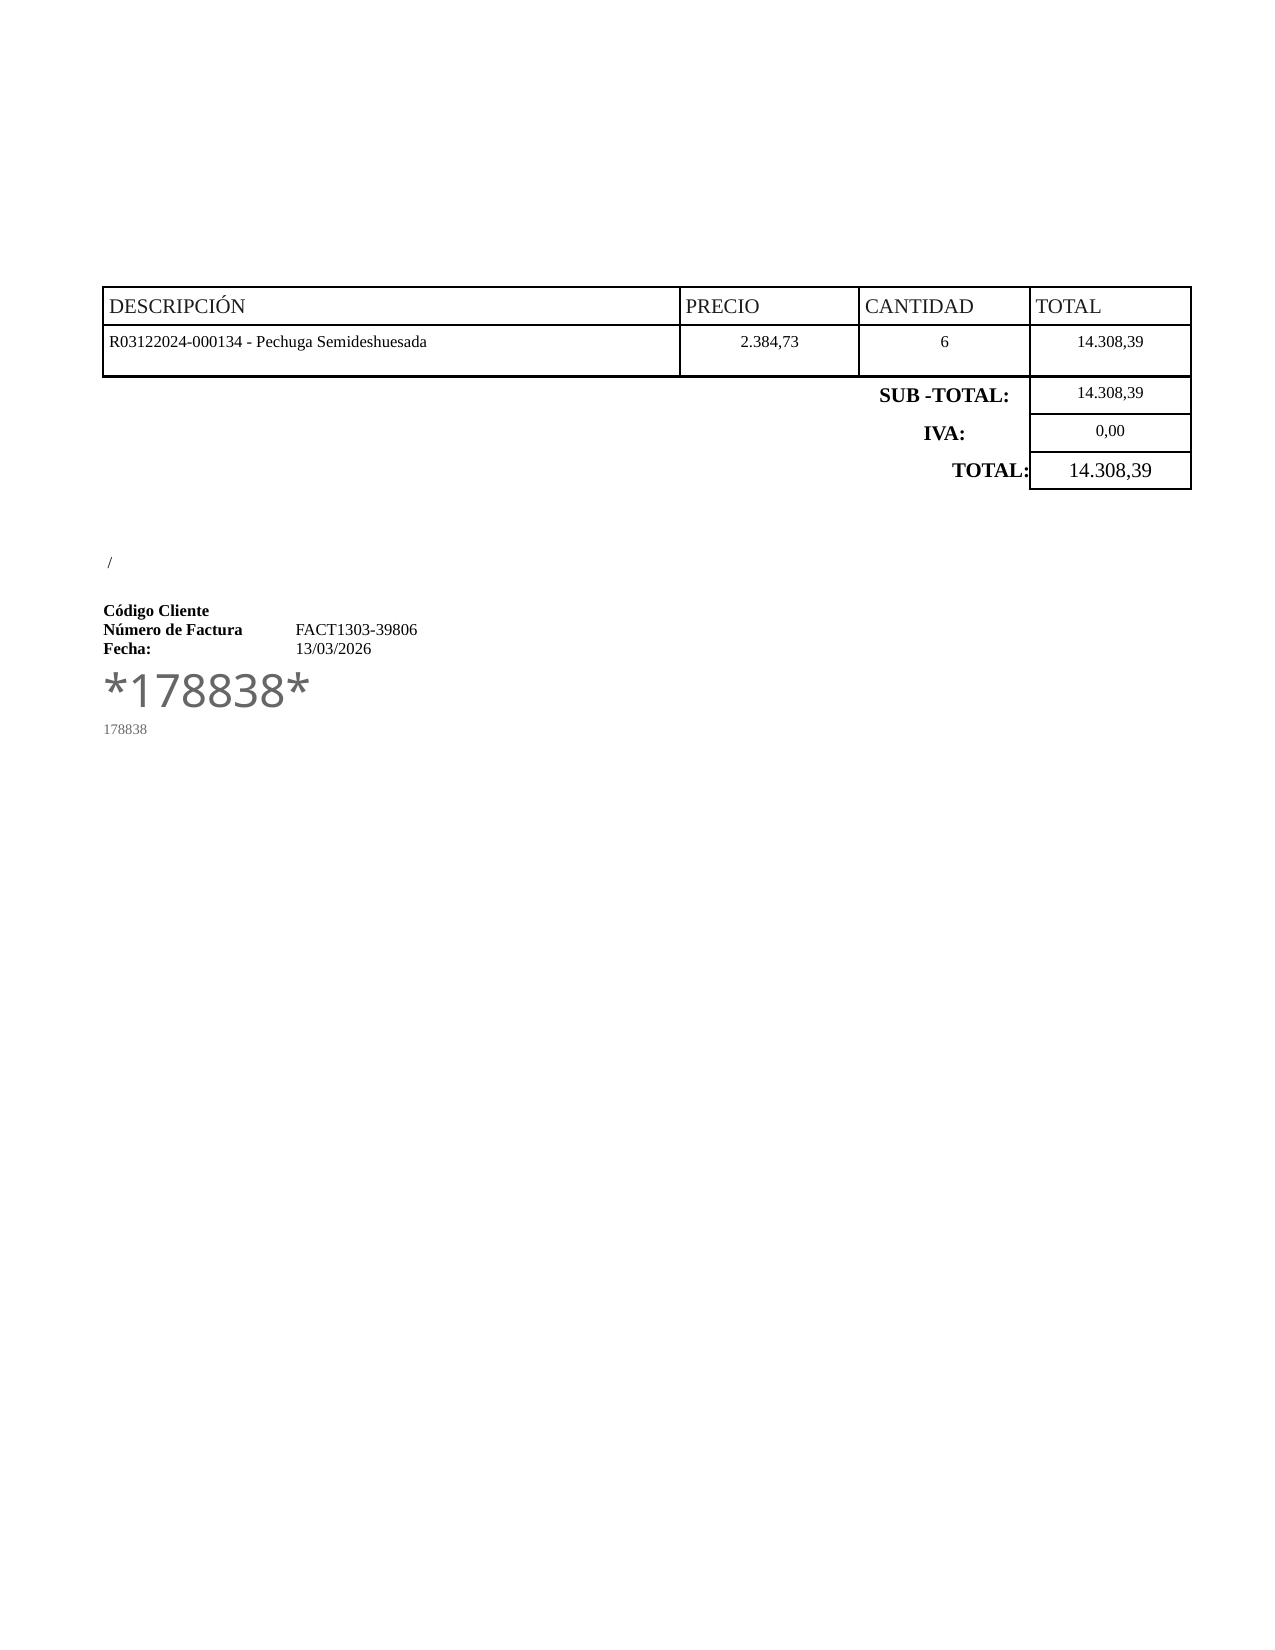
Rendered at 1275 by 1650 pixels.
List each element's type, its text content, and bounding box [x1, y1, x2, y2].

table_cell FACT1303-39806 [295, 620, 517, 639]
table_cell 14.308,39 [1031, 378, 1190, 413]
table_cell SUB -TOTAL: [859, 378, 1029, 413]
table_header DESCRIPCIÓN [104, 288, 679, 323]
table_cell [103, 534, 858, 553]
table_header CANTIDAD [860, 288, 1029, 323]
table_cell 14.308,39 [1031, 326, 1190, 375]
table_cell 13/03/2026 [295, 639, 517, 658]
table_cell [103, 514, 858, 533]
table_header PRECIO [681, 288, 858, 323]
table_cell TOTAL: [859, 451, 1029, 488]
table_header Código Cliente [103, 601, 295, 620]
table_header [103, 490, 858, 514]
table_cell 6 [860, 326, 1029, 375]
table_header TOTAL [1031, 288, 1190, 323]
text *178838* [103, 658, 1137, 721]
table_cell 2.384,73 [681, 326, 858, 375]
table_cell / [103, 553, 858, 572]
table_cell 0,00 [1031, 415, 1190, 451]
table_cell R03122024-000134 - Pechuga Semideshuesada [104, 326, 679, 375]
text 178838 [103, 721, 1137, 737]
table_cell 14.308,39 [1031, 453, 1190, 488]
table_cell Número de Factura [103, 620, 295, 639]
table_header [295, 601, 517, 620]
table_cell IVA: [859, 413, 1029, 451]
table_cell Fecha: [103, 639, 295, 658]
table_cell [103, 378, 859, 488]
